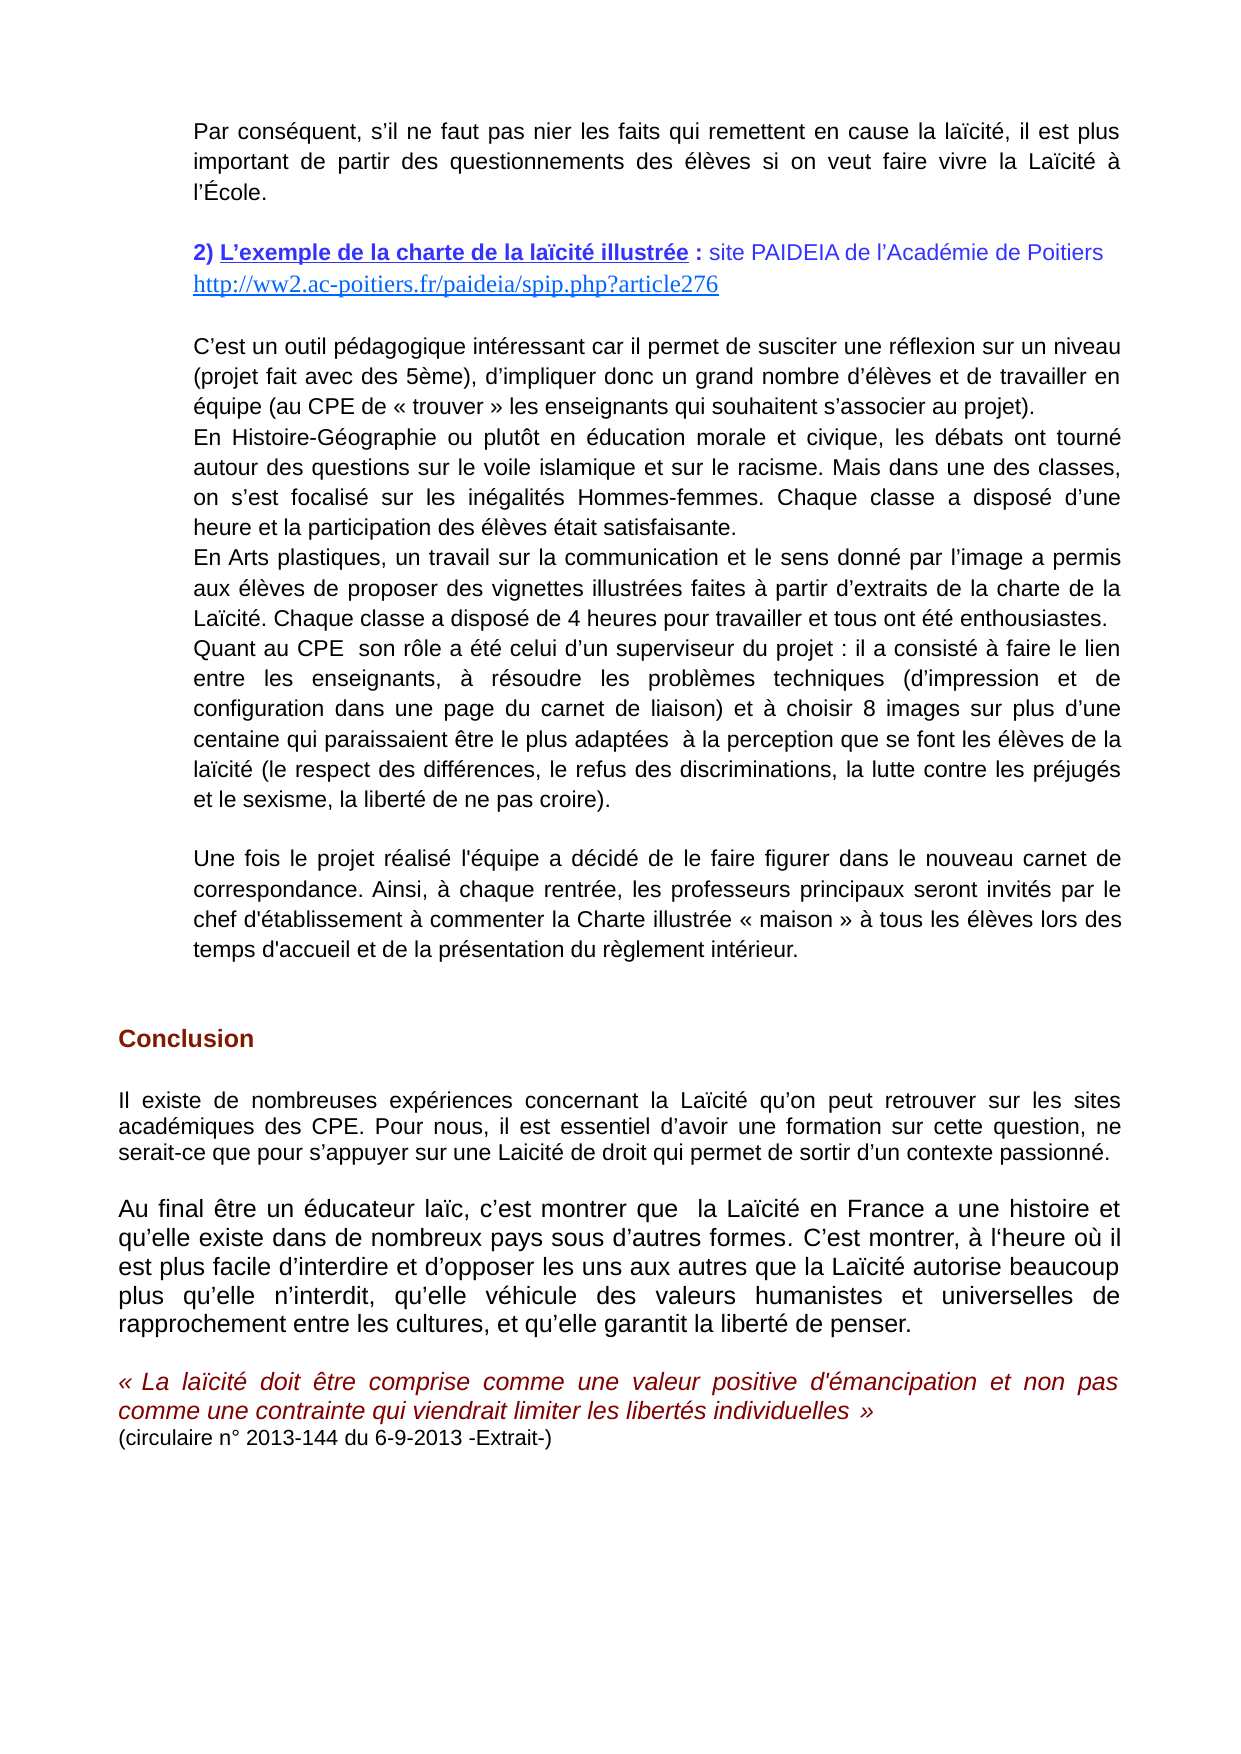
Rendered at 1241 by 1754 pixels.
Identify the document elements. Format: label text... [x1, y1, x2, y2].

list En Histoire-Géographie ou plutôt en éducation morale et civique, les débats ont tourné autour des questions sur le voile islamique et sur le racisme. Mais dans une des classes, on s’est focalisé sur les inégalités Hommes-femmes. Chaque classe a disposé d’une heure et la participation des élèves était satisfaisante. [193, 423, 1122, 540]
list Une fois le projet réalisé l'équipe a décidé de le faire figurer dans le nouveau carnet de correspondance. Ainsi, à chaque rentrée, les professeurs principaux seront invités par le chef d'établissement à commenter la Charte illustrée « maison » à tous les élèves lors des temps d'accueil et de la présentation du règlement intérieur. [193, 845, 1122, 962]
text Il existe de nombreuses expériences concernant la Laïcité qu’on peut retrouver sur les sites académiques des CPE. Pour nous, il est essentiel d’avoir une formation sur cette question, ne serait-ce que pour s’appuyer sur une Laicité de droit qui permet de sortir d’un contexte passionné. [118, 1087, 1122, 1166]
text Au final être un éducateur laïc, c’est montrer que la Laïcité en France a une histoire et qu’elle existe dans de nombreux pays sous d’autres formes. C’est montrer, à l‘heure où il est plus facile d’interdire et d’opposer les uns aux autres que la Laïcité autorise beaucoup plus qu’elle n’interdit, qu’elle véhicule des valeurs humanistes et universelles de rapprochement entre les cultures, et qu’elle garantit la liberté de penser. [118, 1194, 1122, 1338]
list Par conséquent, s’il ne faut pas nier les faits qui remettent en cause la laïcité, il est plus important de partir des questionnements des élèves si on veut faire vivre la Laïcité à l’École. [193, 118, 1122, 205]
list Quant au CPE son rôle a été celui d’un superviseur du projet : il a consisté à faire le lien entre les enseignants, à résoudre les problèmes techniques (d’impression et de configuration dans une page du carnet de liaison) et à choisir 8 images sur plus d’une centaine qui paraissaient être le plus adaptées à la perception que se font les élèves de la laïcité (le respect des différences, le refus des discriminations, la lutte contre les préjugés et le sexisme, la liberté de ne pas croire). [193, 635, 1122, 812]
list Conclusion [118, 1024, 1122, 1053]
list C’est un outil pédagogique intéressant car il permet de susciter une réflexion sur un niveau (projet fait avec des 5ème), d’impliquer donc un grand nombre d’élèves et de travailler en équipe (au CPE de « trouver » les enseignants qui souhaitent s’associer au projet). [193, 333, 1122, 419]
text « La laïcité doit être comprise comme une valeur positive d'émancipation et non pas comme une contrainte qui viendrait limiter les libertés individuelles » [118, 1367, 1122, 1424]
list En Arts plastiques, un travail sur la communication et le sens donné par l’image a permis aux élèves de proposer des vignettes illustrées faites à partir d’extraits de la charte de la Laïcité. Chaque classe a disposé de 4 heures pour travailler et tous ont été enthousiastes. [193, 544, 1122, 631]
list 2) L’exemple de la charte de la laïcité illustrée : site PAIDEIA de l’Académie de Poitiers http://ww2.ac-poitiers.fr/paideia/spip.php?article276 [156, 239, 1122, 298]
text (circulaire n° 2013-144 du 6-9-2013 -Extrait-) [118, 1424, 1122, 1450]
